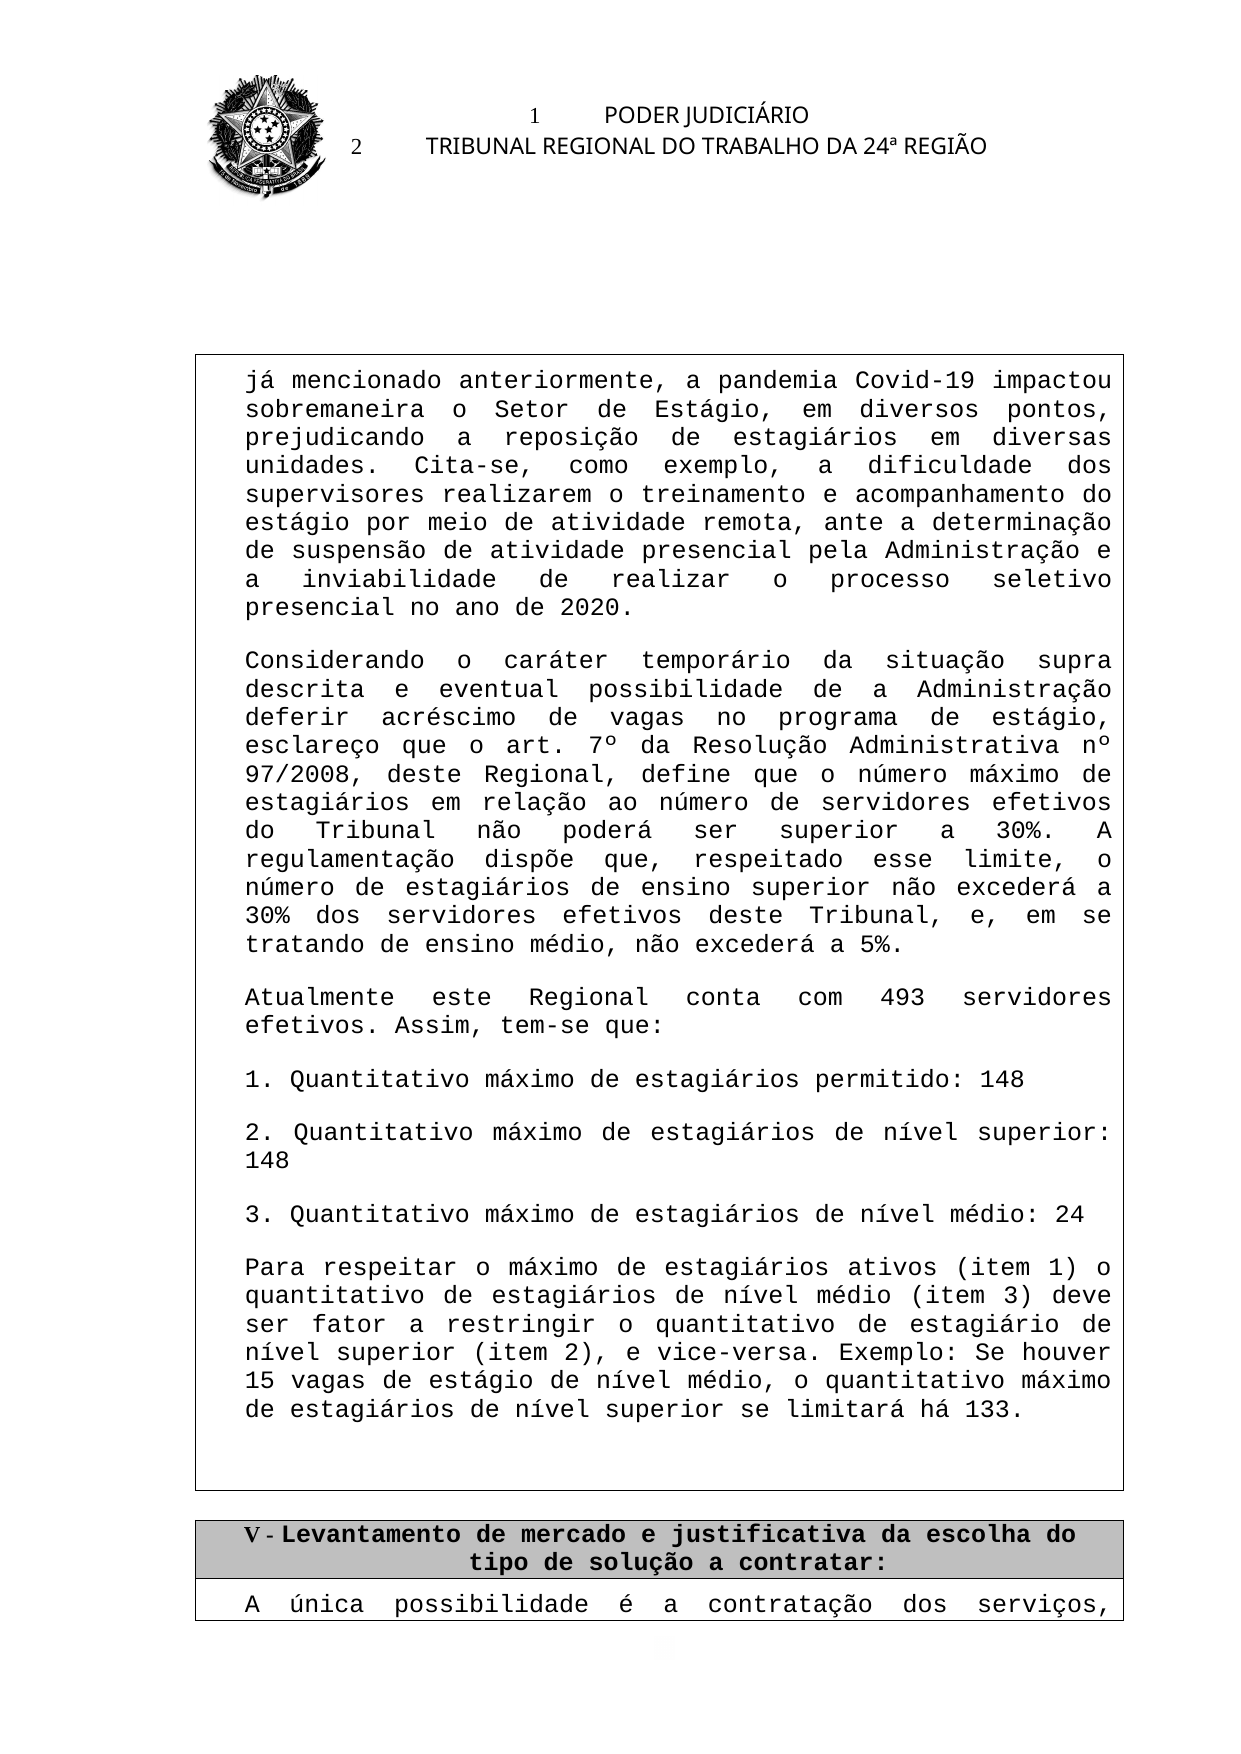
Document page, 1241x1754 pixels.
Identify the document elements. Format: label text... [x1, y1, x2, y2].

picture [653, 1636, 675, 1660]
table_cell já mencionado anteriormente, a pandemia Covid-19 impactou sobremaneira o Setor de Estágio, em diversos pontos, prejudicando a reposição de estagiários em diversas unidades. Cita-se, como exemplo, a dificuldade dos supervisores realizarem o treinamento e acompanhamento do estágio por meio de atividade remota, ante a determinação de suspensão de atividade presencial pela Administração e a inviabilidade de realizar o processo seletivo presencial no ano de 2020. Considerando o caráter temporário da situação supra descrita e eventual possibilidade de a Administração deferir acréscimo de vagas no programa de estágio, esclareço que o art. 7º da Resolução Administrativa nº 97/2008, deste Regional, define que o número máximo de estagiários em relação ao número de servidores efetivos do Tribunal não poderá ser superior a 30%. A regulamentação dispõe que, respeitado esse limite, o número de estagiários de ensino superior não excederá a 30% dos servidores efetivos deste Tribunal, e, em se tratando de ensino médio, não excederá a 5%. Atualmente este Regional conta com 493 servidores efetivos. Assim, tem-se que: 1. Quantitativo máximo de estagiários permitido: 148 2. Quantitativo máximo de estagiários de nível superior: 148 3. Quantitativo máximo de estagiários de nível médio: 24 Para respeitar o máximo de estagiários ativos (item 1) o quantitativo de estagiários de nível médio (item 3) deve ser fator a restringir o quantitativo de estagiário de nível superior (item 2), e vice-versa. Exemplo: Se houver 15 vagas de estágio de nível médio, o quantitativo máximo de estagiários de nível superior se limitará há 133. [196, 355, 1123, 1490]
table_cell A única possibilidade é a contratação dos serviços, [196, 1579, 1123, 1620]
picture [206, 75, 330, 206]
table_header Levantamento de mercado e justificativa da escolha do tipo de solução a contratar: [196, 1521, 1123, 1578]
